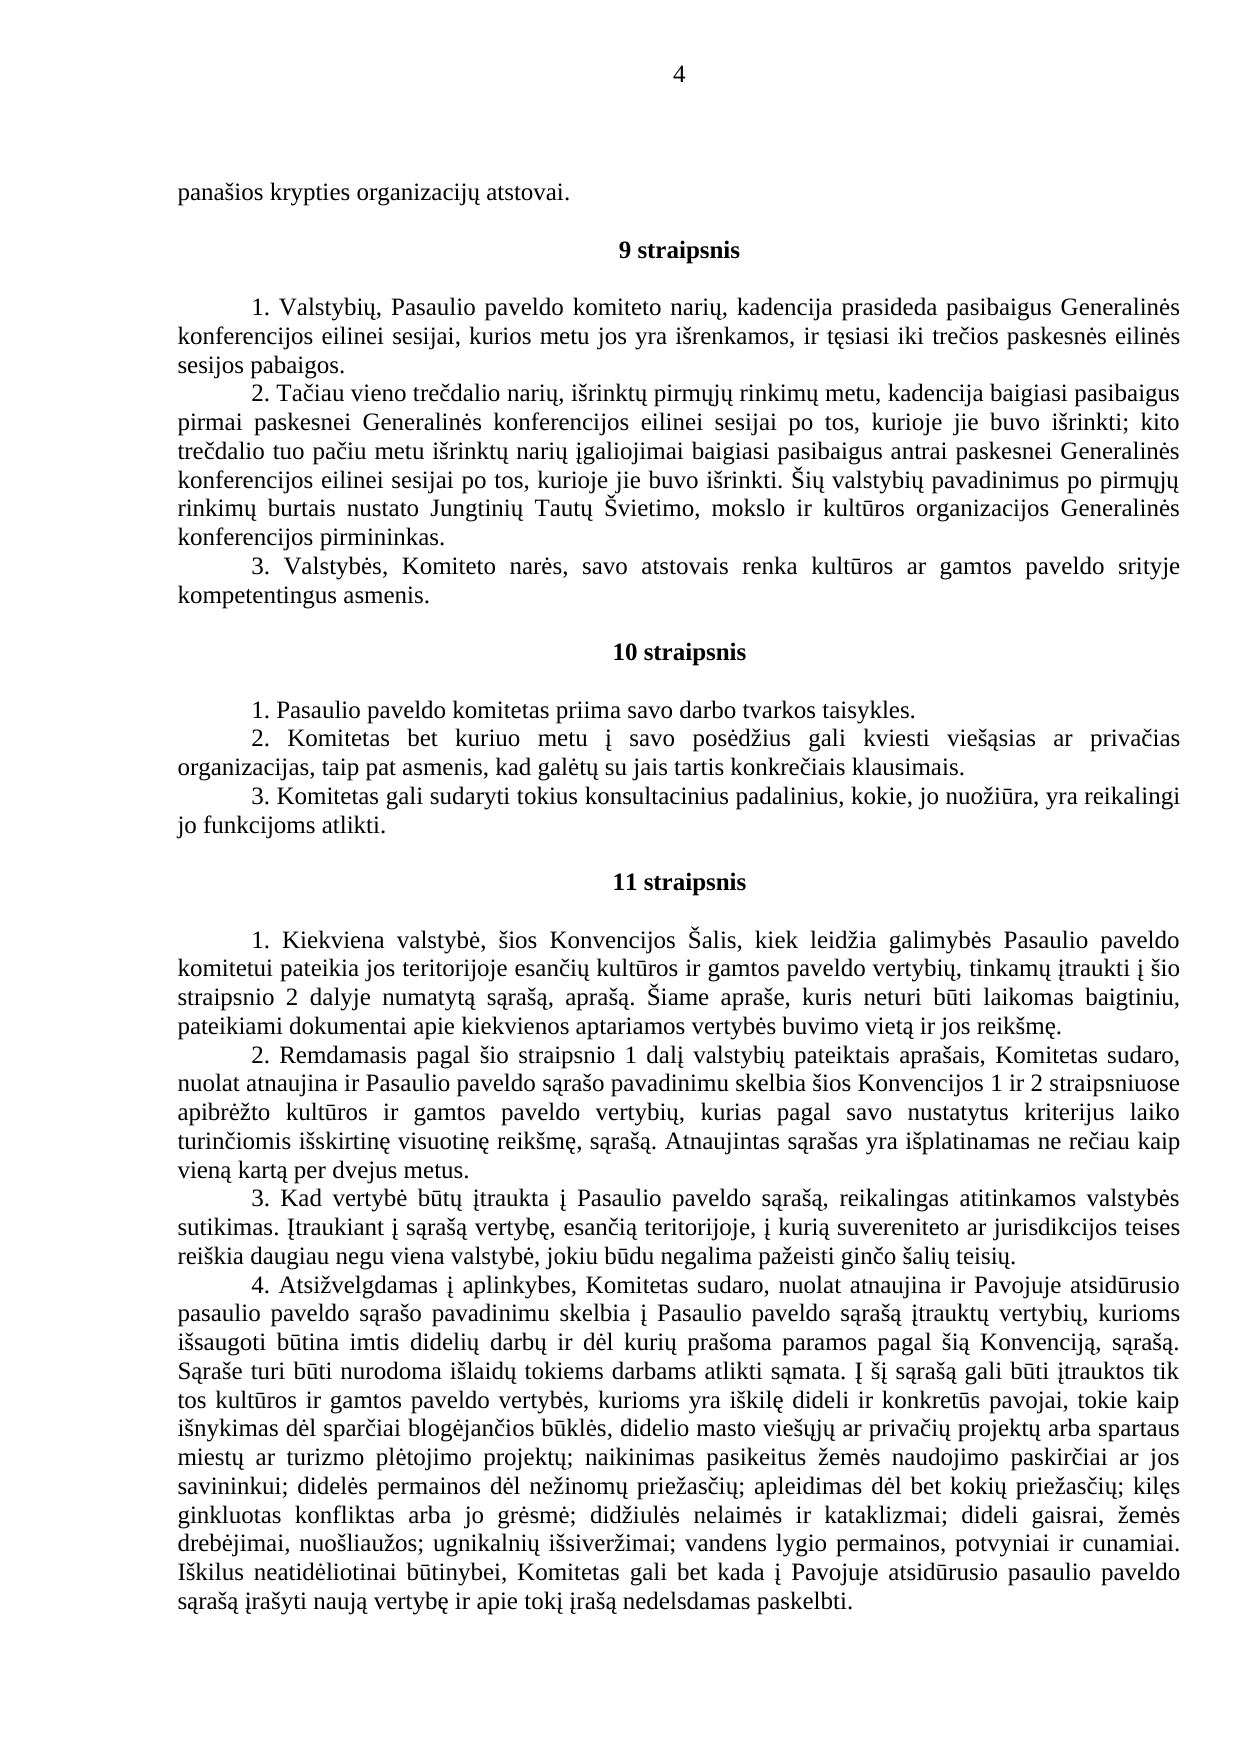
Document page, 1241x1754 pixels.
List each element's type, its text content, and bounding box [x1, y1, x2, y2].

text panašios krypties organizacijų atstovai. [177, 177, 1181, 206]
text 1. Kiekviena valstybė, šios Konvencijos Šalis, kiek leidžia galimybės Pasaulio paveldo komitetui pateikia jos teritorijoje esančių kultūros ir gamtos paveldo vertybių, tinkamų įtraukti į šio straipsnio 2 dalyje numatytą sąrašą, aprašą. Šiame apraše, kuris neturi būti laikomas baigtiniu, pateikiami dokumentai apie kiekvienos aptariamos vertybės buvimo vietą ir jos reikšmę. [177, 925, 1181, 1040]
text 1. Valstybių, Pasaulio paveldo komiteto narių, kadencija prasideda pasibaigus Generalinės konferencijos eilinei sesijai, kurios metu jos yra išrenkamos, ir tęsiasi iki trečios paskesnės eilinės sesijos pabaigos. [177, 292, 1181, 378]
text 3. Valstybės, Komiteto narės, savo atstovais renka kultūros ar gamtos paveldo srityje kompetentingus asmenis. [177, 551, 1181, 608]
text 11 straipsnis [177, 867, 1181, 896]
text 10 straipsnis [177, 637, 1181, 666]
text 3. Komitetas gali sudaryti tokius konsultacinius padalinius, kokie, jo nuožiūra, yra reikalingi jo funkcijoms atlikti. [177, 781, 1181, 838]
text 2. Tačiau vieno trečdalio narių, išrinktų pirmųjų rinkimų metu, kadencija baigiasi pasibaigus pirmai paskesnei Generalinės konferencijos eilinei sesijai po tos, kurioje jie buvo išrinkti; kito trečdalio tuo pačiu metu išrinktų narių įgaliojimai baigiasi pasibaigus antrai paskesnei Generalinės konferencijos eilinei sesijai po tos, kurioje jie buvo išrinkti. Šių valstybių pavadinimus po pirmųjų rinkimų burtais nustato Jungtinių Tautų Švietimo, mokslo ir kultūros organizacijos Generalinės konferencijos pirmininkas. [177, 378, 1181, 551]
text 1. Pasaulio paveldo komitetas priima savo darbo tvarkos taisykles. [177, 695, 1181, 723]
text 3. Kad vertybė būtų įtraukta į Pasaulio paveldo sąrašą, reikalingas atitinkamos valstybės sutikimas. Įtraukiant į sąrašą vertybę, esančią teritorijoje, į kurią suvereniteto ar jurisdikcijos teises reiškia daugiau negu viena valstybė, jokiu būdu negalima pažeisti ginčo šalių teisių. [177, 1183, 1181, 1270]
text 9 straipsnis [177, 235, 1181, 263]
text 4. Atsižvelgdamas į aplinkybes, Komitetas sudaro, nuolat atnaujina ir Pavojuje atsidūrusio pasaulio paveldo sąrašo pavadinimu skelbia į Pasaulio paveldo sąrašą įtrauktų vertybių, kurioms išsaugoti būtina imtis didelių darbų ir dėl kurių prašoma paramos pagal šią Konvenciją, sąrašą. Sąraše turi būti nurodoma išlaidų tokiems darbams atlikti sąmata. Į šį sąrašą gali būti įtrauktos tik tos kultūros ir gamtos paveldo vertybės, kurioms yra iškilę dideli ir konkretūs pavojai, tokie kaip išnykimas dėl sparčiai blogėjančios būklės, didelio masto viešųjų ar privačių projektų arba spartaus miestų ar turizmo plėtojimo projektų; naikinimas pasikeitus žemės naudojimo paskirčiai ar jos savininkui; didelės permainos dėl nežinomų priežasčių; apleidimas dėl bet kokių priežasčių; kilęs ginkluotas konfliktas arba jo grėsmė; didžiulės nelaimės ir kataklizmai; dideli gaisrai, žemės drebėjimai, nuošliaužos; ugnikalnių išsiveržimai; vandens lygio permainos, potvyniai ir cunamiai. Iškilus neatidėliotinai būtinybei, Komitetas gali bet kada į Pavojuje atsidūrusio pasaulio paveldo sąrašą įrašyti naują vertybę ir apie tokį įrašą nedelsdamas paskelbti. [177, 1270, 1181, 1615]
text 2. Remdamasis pagal šio straipsnio 1 dalį valstybių pateiktais aprašais, Komitetas sudaro, nuolat atnaujina ir Pasaulio paveldo sąrašo pavadinimu skelbia šios Konvencijos 1 ir 2 straipsniuose apibrėžto kultūros ir gamtos paveldo vertybių, kurias pagal savo nustatytus kriterijus laiko turinčiomis išskirtinę visuotinę reikšmę, sąrašą. Atnaujintas sąrašas yra išplatinamas ne rečiau kaip vieną kartą per dvejus metus. [177, 1040, 1181, 1183]
text 2. Komitetas bet kuriuo metu į savo posėdžius gali kviesti viešąsias ar privačias organizacijas, taip pat asmenis, kad galėtų su jais tartis konkrečiais klausimais. [177, 723, 1181, 781]
